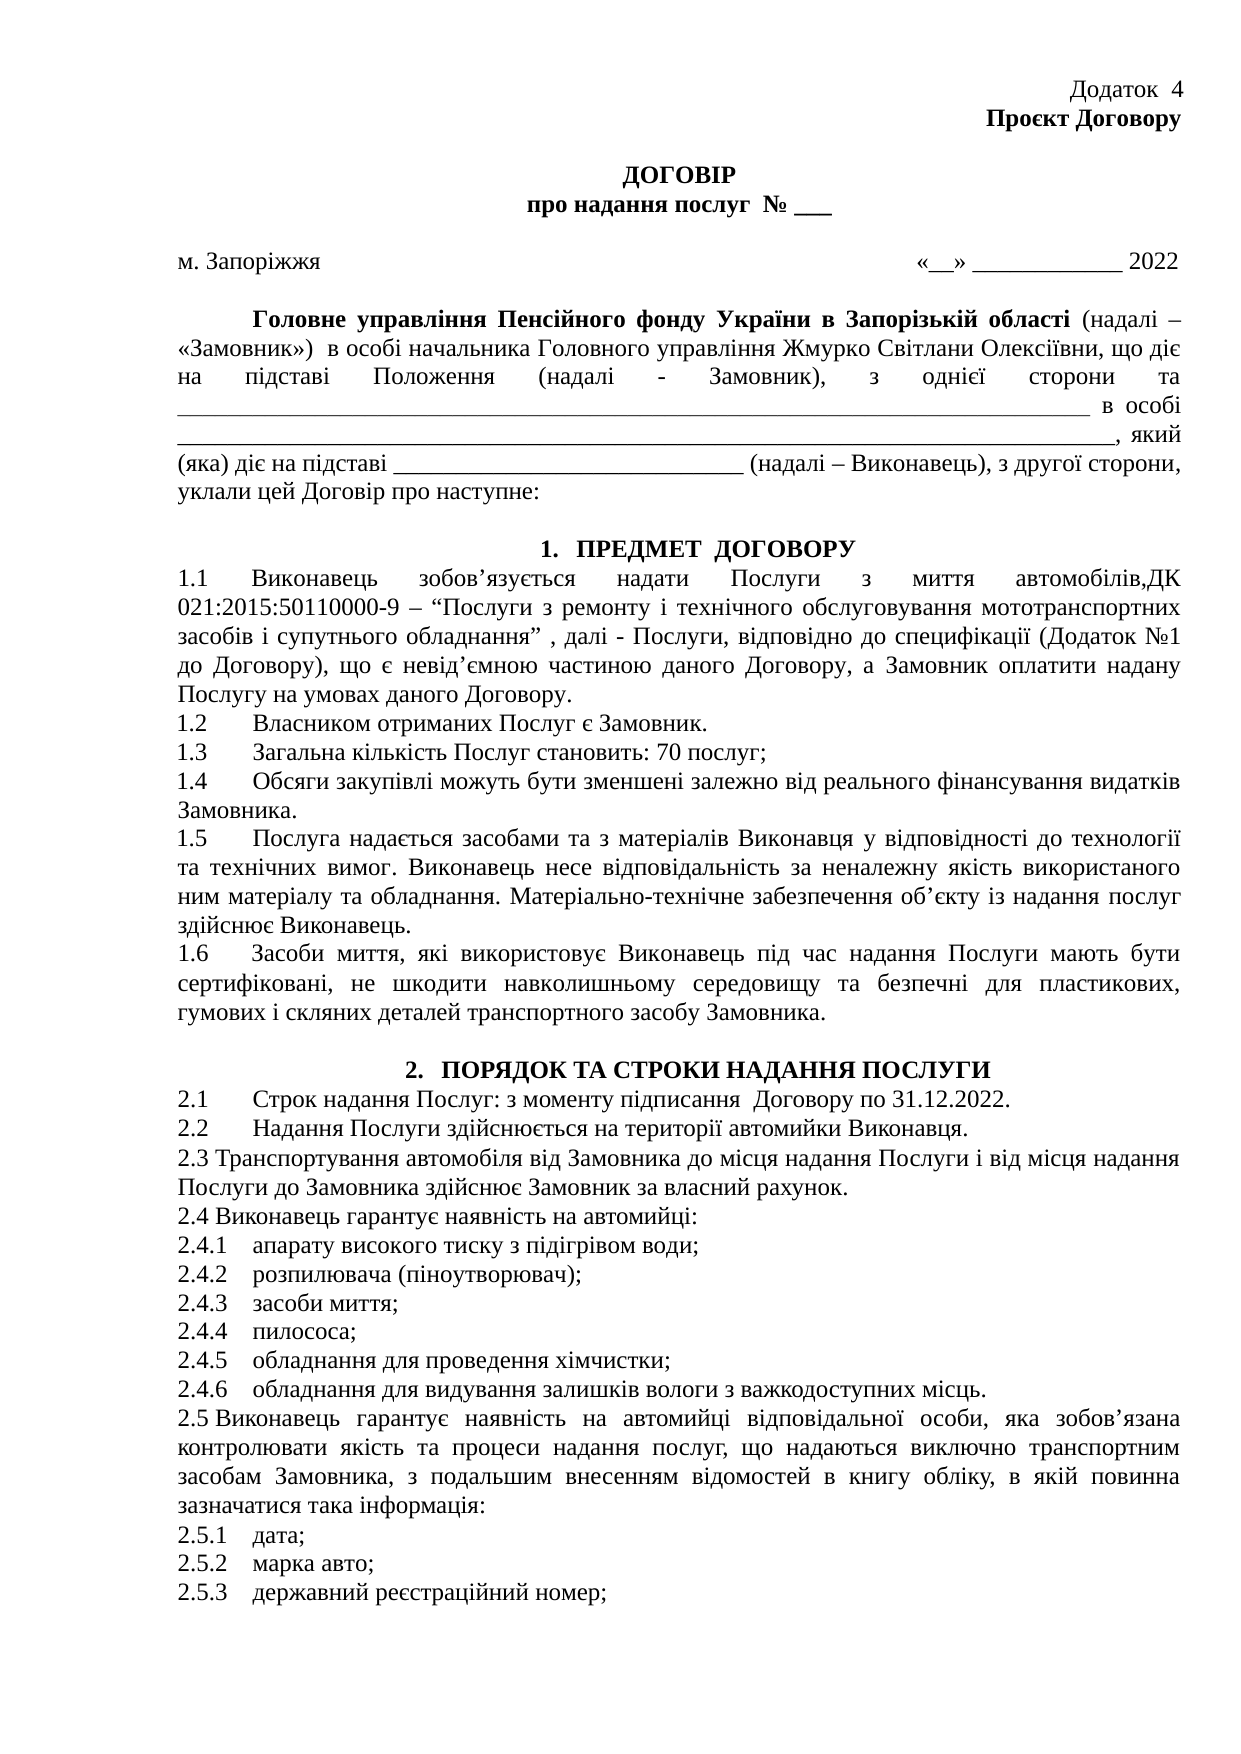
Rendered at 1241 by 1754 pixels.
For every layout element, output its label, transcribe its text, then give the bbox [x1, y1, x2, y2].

text про надання послуг № ___ [177, 189, 1181, 218]
text 2.4.5 обладнання для проведення хімчистки; [177, 1345, 1181, 1374]
list ПОРЯДОК ТА СТРОКИ НАДАННЯ ПОСЛУГИ [215, 1055, 1181, 1084]
list Послуга надається засобами та з матеріалів Виконавця у відповідності до технології та технічних вимог. Виконавець несе відповідальність за неналежну якість використаного ним матеріалу та обладнання. Матеріально-технічне забезпечення об’єкту із надання послуг здійснює Виконавець. [176, 823, 1181, 938]
list Загальна кількість Послуг становить: 70 послуг; [176, 737, 1181, 766]
text 2.5.2 марка авто; [177, 1548, 1181, 1577]
list Виконавець зобов’язується надати Послуги з миття автомобілів,ДК 021:2015:50110000-9 – “Послуги з ремонту і технічного обслуговування мототранспортних засобів і супутнього обладнання” , далі - Послуги, відповідно до специфікації (Додаток №1 до Договору), що є невід’ємною частиною даного Договору, а Замовник оплатити надану Послугу на умовах даного Договору. [177, 563, 1181, 708]
list ПРЕДМЕТ ДОГОВОРУ [215, 534, 1181, 563]
list Транспортування автомобіля від Замовника до місця надання Послуги і від місця надання Послуги до Замовника здійснює Замовник за власний рахунок. [177, 1143, 1181, 1201]
list Виконавець гарантує наявність на автомийці відповідальної особи, яка зобов’язана контролювати якість та процеси надання послуг, що надаються виключно транспортним засобам Замовника, з подальшим внесенням відомостей в книгу обліку, в якій повинна зазначатися така інформація: [177, 1403, 1181, 1520]
text ДОГОВІР [177, 160, 1181, 189]
list Засоби миття, які використовує Виконавець під час надання Послуги мають бути сертифіковані, не шкодити навколишньому середовищу та безпечні для пластикових, гумових і скляних деталей транспортного засобу Замовника. [177, 938, 1181, 1026]
text 2.5.1 дата; [177, 1520, 1181, 1548]
list Обсяги закупівлі можуть бути зменшені залежно від реального фінансування видатків Замовника. [176, 766, 1181, 823]
list Виконавець гарантує наявність на автомийці: [177, 1201, 1181, 1230]
text Головне управління Пенсійного фонду України в Запорізькій області (надалі – «Замовник») в особі начальника Головного управління Жмурко Світлани Олексіївни, що діє на підставі Положення (надалі - Замовник), з однієї сторони та _________________________________________________________________________ в особі ___________________________________________________________________________, який (яка) діє на підставі ____________________________ (надалі – Виконавець), з другої сторони, уклали цей Договір про наступне: [177, 304, 1181, 505]
list Власником отриманих Послуг є Замовник. [176, 708, 1181, 737]
list Надання Послуги здійснюється на території автомийки Виконавця. [177, 1113, 1181, 1143]
text 2.4.2 розпилювача (піноутворювач); [177, 1259, 1181, 1288]
text 2.4.3 засоби миття; [177, 1288, 1181, 1316]
text Проєкт Договору [177, 103, 1181, 131]
list Строк надання Послуг: з моменту підписання Договору по 31.12.2022. [177, 1084, 1181, 1113]
text 2.5.3 державний реєстраційний номер; [177, 1577, 1181, 1606]
text 2.4.1 апарату високого тиску з підігрівом води; [177, 1230, 1181, 1259]
text м. Запоріжжя «__» ____________ 2022 [177, 246, 1181, 275]
text Додаток 4 [693, 74, 1183, 103]
text 2.4.6 обладнання для видування залишків вологи з важкодоступних місць. [177, 1374, 1181, 1403]
text 2.4.4 пилососа; [177, 1316, 1181, 1345]
